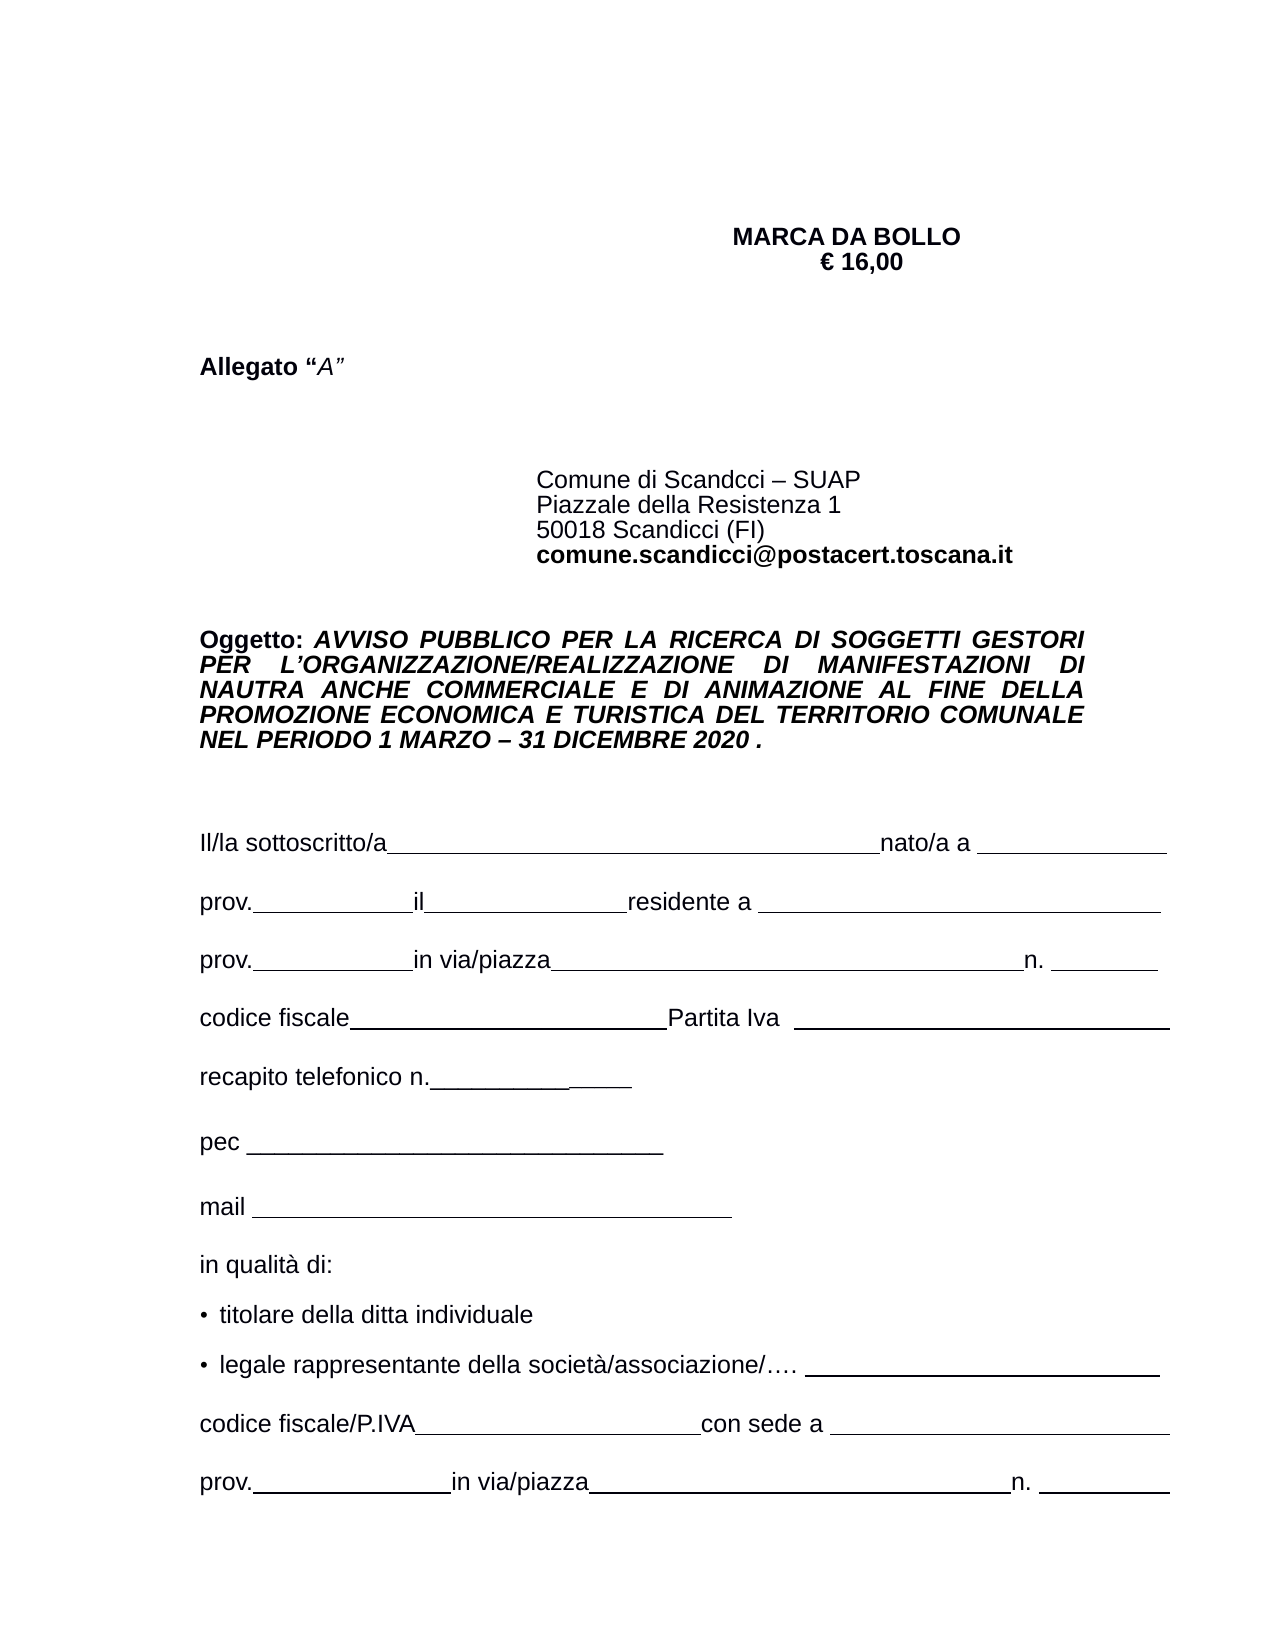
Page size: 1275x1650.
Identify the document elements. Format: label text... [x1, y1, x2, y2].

text pec ______________________________ [199, 1130, 1087, 1155]
text comune.scandicci@postacert.toscana.it [536, 544, 1087, 569]
text Piazzale della Resistenza 1 [536, 493, 1087, 518]
text in qualità di: [199, 1254, 1087, 1279]
text € 16,00 [187, 250, 987, 350]
list legale rappresentante della società/associazione/…. [199, 1354, 1087, 1379]
text prov. in via/piazza n. [199, 948, 1087, 973]
text codice fiscale/P.IVA con sede a [199, 1412, 1087, 1437]
text codice fiscale Partita Iva [199, 1007, 1087, 1032]
text Oggetto: AVVISO PUBBLICO PER LA RICERCA DI SOGGETTI GESTORI PER L’ORGANIZZAZIONE/REALIZZAZIONE DI MANIFESTAZIONI DI NAUTRA ANCHE COMMERCIALE E DI ANIMAZIONE AL FINE DELLA PROMOZIONE ECONOMICA E TURISTICA DEL TERRITORIO COMUNALE NEL PERIODO 1 MARZO – 31 DICEMBRE 2020 . [199, 628, 1087, 753]
text Allegato “A” [199, 355, 1087, 380]
text Il/la sottoscritto/a nato/a a [199, 831, 1087, 856]
text prov. il residente a [199, 890, 1087, 915]
text MARCA DA BOLLO [713, 150, 987, 250]
text Comune di Scandcci – SUAP [536, 468, 1087, 493]
text prov. in via/piazza n. [199, 1471, 1087, 1496]
text mail [199, 1195, 1087, 1220]
list titolare della ditta individuale [199, 1304, 1087, 1329]
text 50018 Scandicci (FI) [536, 518, 1087, 543]
text recapito telefonico n._______________ [199, 1065, 1087, 1090]
